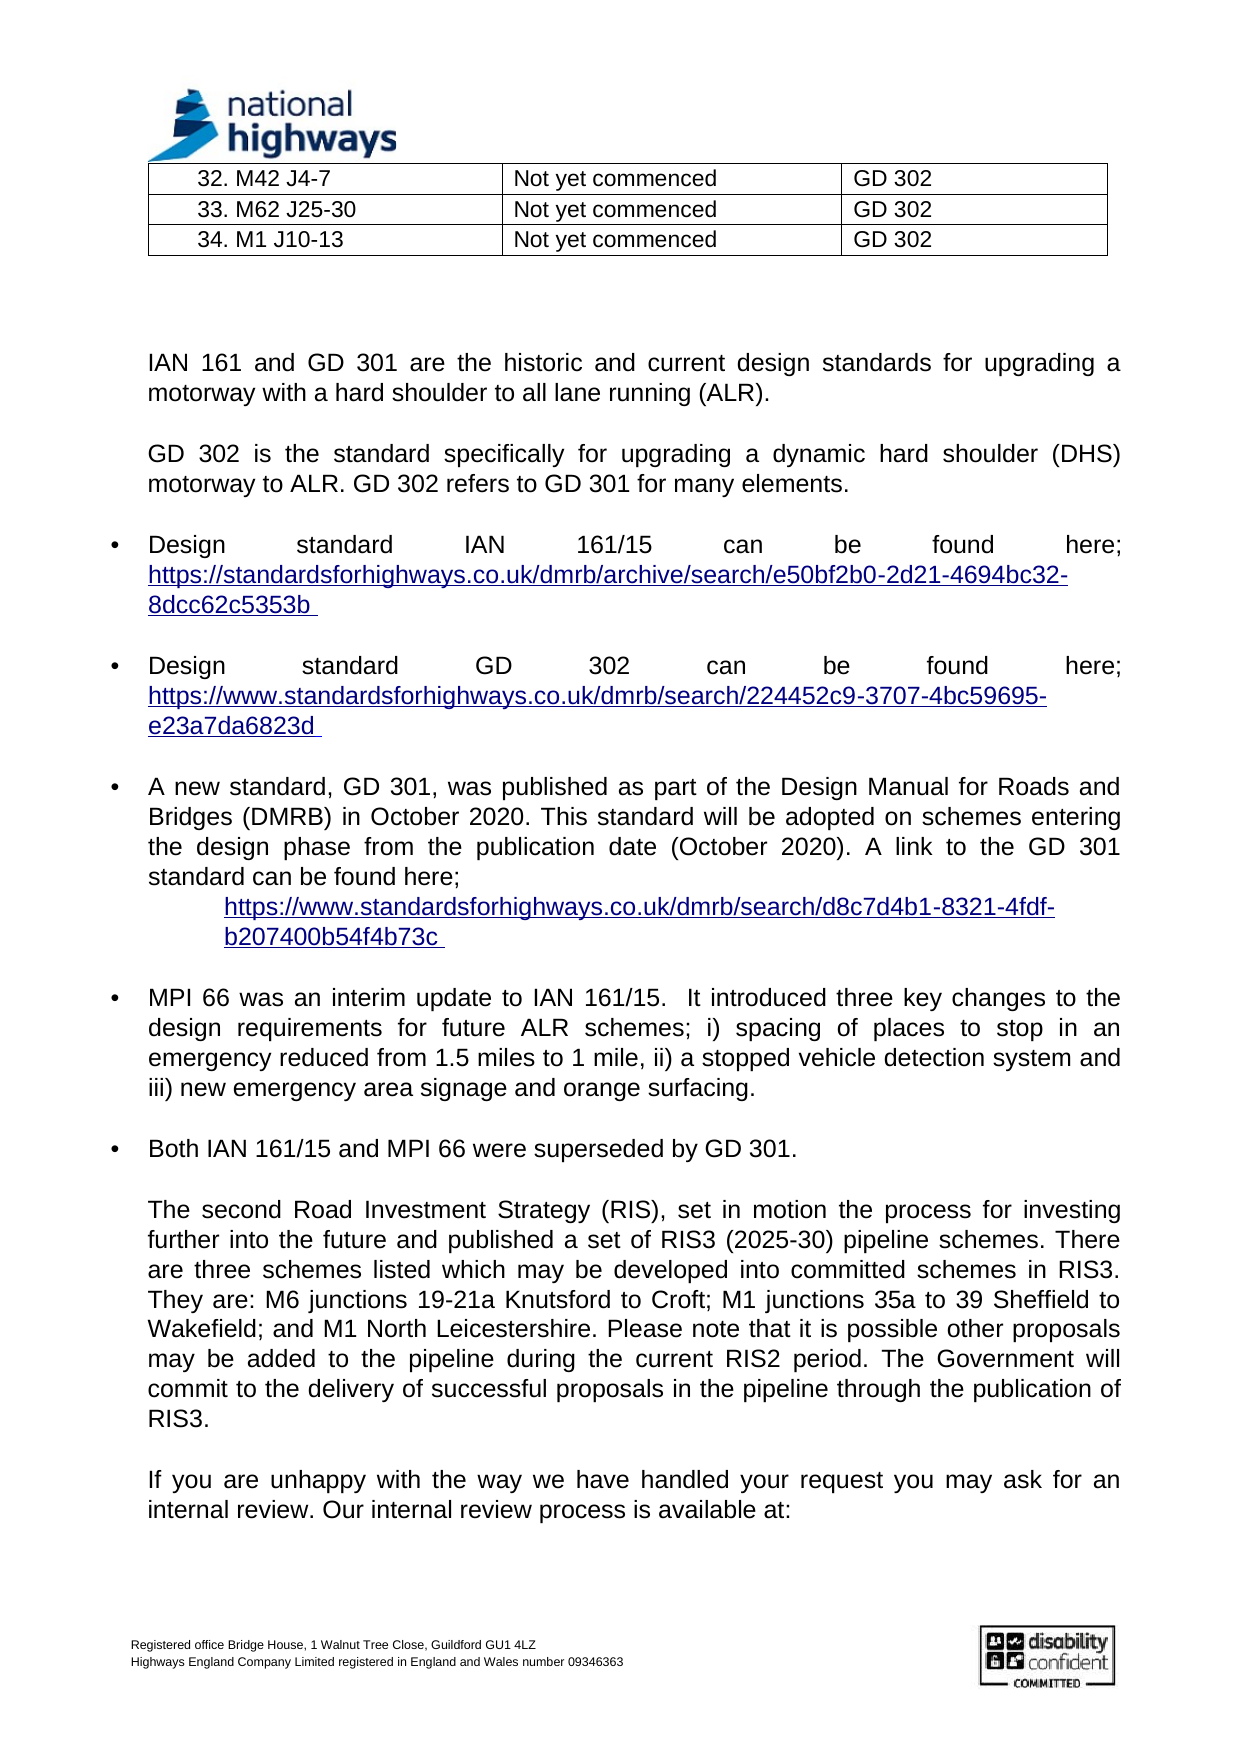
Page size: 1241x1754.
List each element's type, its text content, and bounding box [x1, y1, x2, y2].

list Both IAN 161/15 and MPI 66 were superseded by GD 301. [110, 1134, 1123, 1162]
list Design standard GD 302 can be found here; https://www.standardsforhighways.co.uk/dmrb/search/224452c9-3707-4bc59695-e23a7da6823d [110, 651, 1123, 739]
list Design standard IAN 161/15 can be found here; https://standardsforhighways.co.uk/dmrb/archive/search/e50bf2b0-2d21-4694bc32-8dcc62c5353b [110, 530, 1123, 618]
table_cell GD 302 [842, 164, 1107, 193]
table_cell 33. M62 J25-30 [149, 195, 502, 224]
table_cell Not yet commenced [503, 195, 841, 224]
text If you are unhappy with the way we have handled your request you may ask for an internal review. Our internal review process is available at: [147, 1465, 1123, 1524]
table_cell Not yet commenced [503, 225, 841, 254]
list MPI 66 was an interim update to IAN 161/15. It introduced three key changes to the design requirements for future ALR schemes; i) spacing of places to stop in an emergency reduced from 1.5 miles to 1 mile, ii) a stopped vehicle detection system and iii) new emergency area signage and orange surfacing. [110, 983, 1123, 1101]
table_cell 34. M1 J10-13 [149, 225, 502, 254]
table_cell GD 302 [842, 195, 1107, 224]
text The second Road Investment Strategy (RIS), set in motion the process for investing further into the future and published a set of RIS3 (2025-30) pipeline schemes. There are three schemes listed which may be developed into committed schemes in RIS3. They are: M6 junctions 19-21a Knutsford to Croft; M1 junctions 35a to 39 Sheffield to Wakefield; and M1 North Leicestershire. Please note that it is possible other proposals may be added to the pipeline during the current RIS2 period. The Government will commit to the delivery of successful proposals in the pipeline through the publication of RIS3. [147, 1195, 1123, 1433]
text IAN 161 and GD 301 are the historic and current design standards for upgrading a motorway with a hard shoulder to all lane running (ALR). [147, 348, 1123, 406]
table_cell Not yet commenced [503, 164, 841, 193]
table_cell 32. M42 J4-7 [149, 164, 502, 193]
text https://www.standardsforhighways.co.uk/dmrb/search/d8c7d4b1-8321-4fdf-b207400b54f4b73c [224, 892, 1136, 951]
text GD 302 is the standard specifically for upgrading a dynamic hard shoulder (DHS) motorway to ALR. GD 302 refers to GD 301 for many elements. [147, 439, 1123, 497]
table_cell GD 302 [842, 225, 1107, 254]
list A new standard, GD 301, was published as part of the Design Manual for Roads and Bridges (DMRB) in October 2020. This standard will be adopted on schemes entering the design phase from the publication date (October 2020). A link to the GD 301 standard can be found here; [110, 772, 1123, 890]
